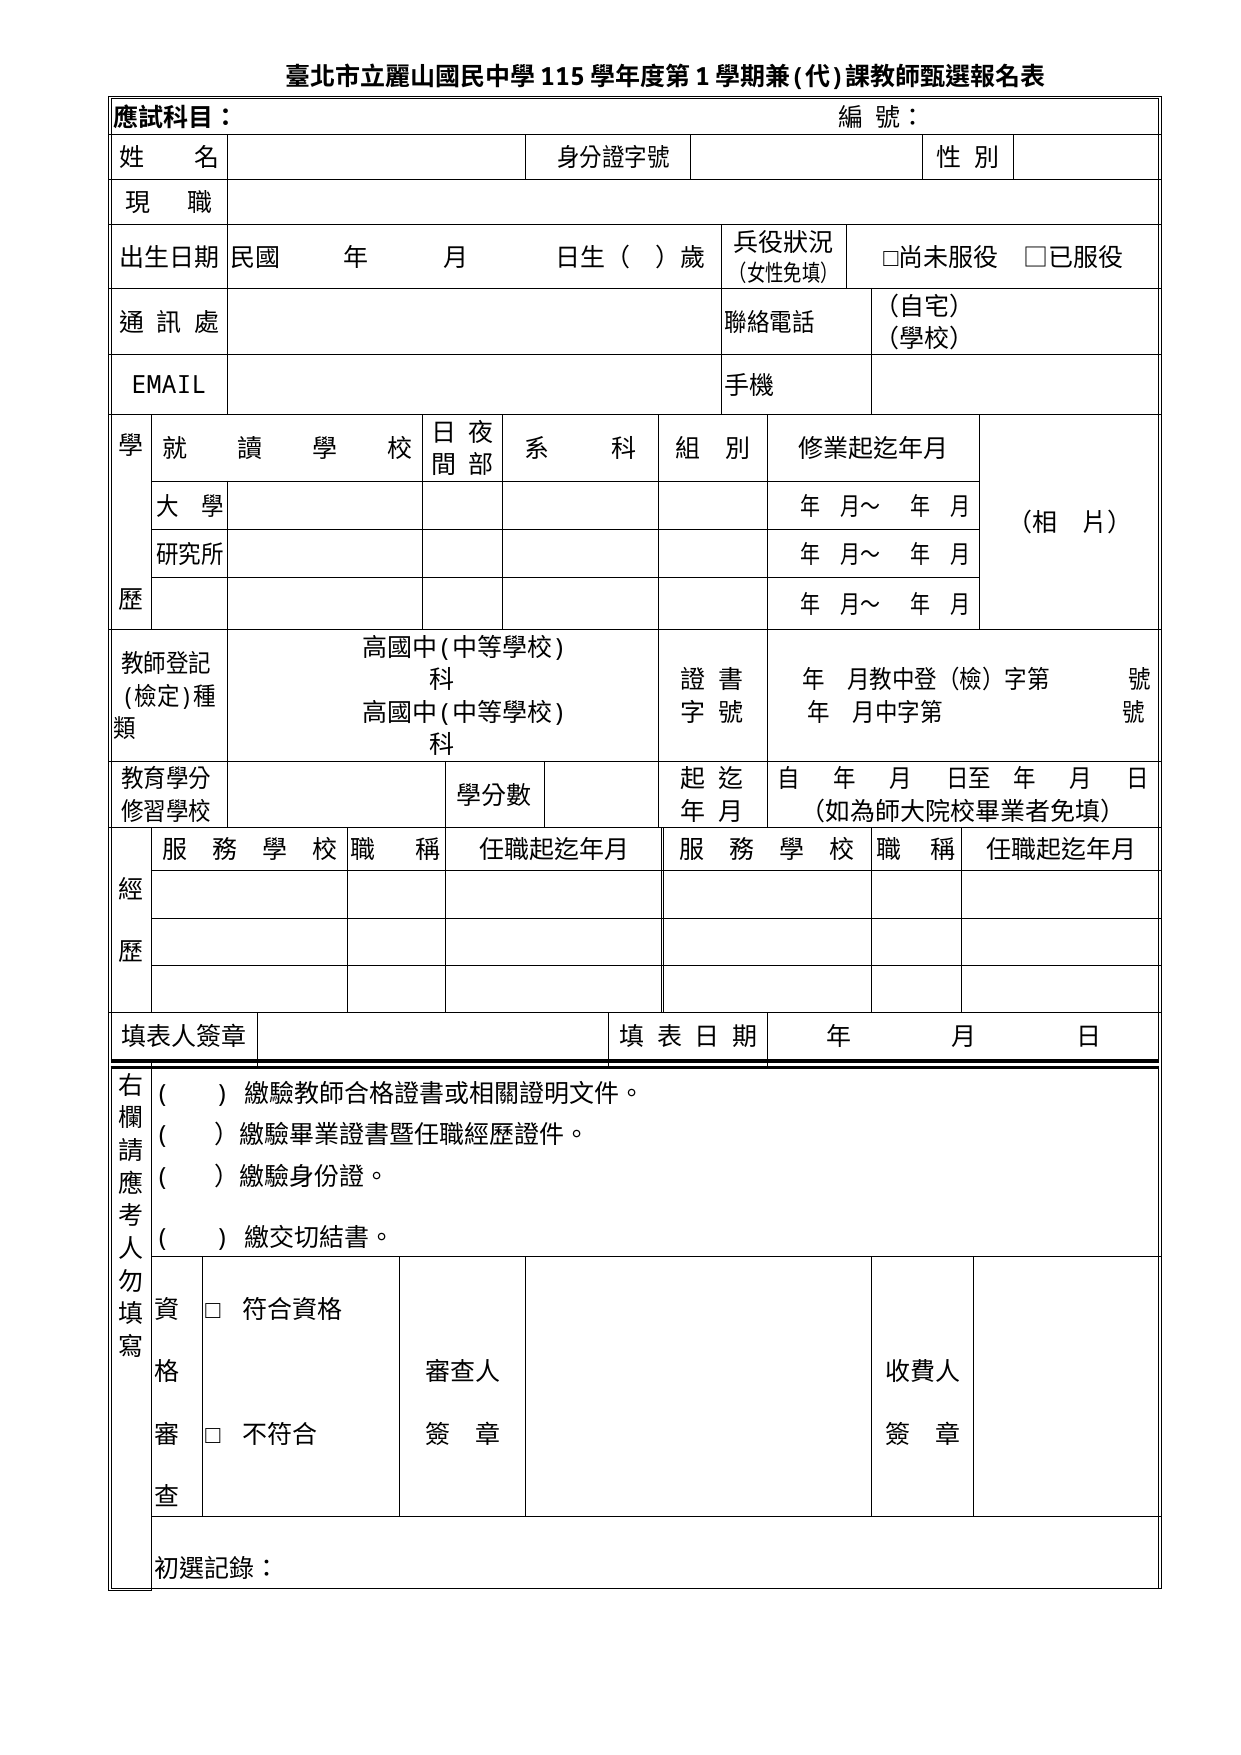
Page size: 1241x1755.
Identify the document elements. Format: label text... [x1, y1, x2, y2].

table_cell [664, 966, 871, 1012]
table_cell 服 務 學 校 [152, 828, 347, 870]
table_cell [228, 530, 422, 577]
table_cell [962, 966, 1158, 1012]
table_cell [446, 966, 661, 1012]
table_cell [659, 578, 767, 629]
table_cell [962, 871, 1158, 917]
table_cell □尚未服役 □已服役 [847, 225, 1158, 288]
table_cell [228, 180, 1158, 224]
table_cell [423, 530, 502, 577]
table_cell [446, 871, 661, 917]
table_cell 職 稱 [348, 828, 445, 870]
table_cell [152, 919, 347, 965]
table_cell [872, 871, 961, 917]
table_cell [228, 482, 422, 529]
table_cell [258, 1013, 608, 1059]
table_cell 兵役狀況（女性免填） [722, 225, 846, 288]
table_cell 年 月教中登（檢）字第 號 年 月中字第 號 [768, 630, 1158, 761]
table_cell [503, 482, 658, 529]
table_cell 年 月～ 年 月 [768, 482, 979, 529]
table_cell 姓 名 [112, 135, 227, 179]
table_cell [1014, 135, 1158, 179]
table_cell [503, 530, 658, 577]
table_cell 民國 年 月 日生（ ）歲 [228, 225, 721, 288]
table_cell [664, 871, 871, 917]
table_cell [423, 482, 502, 529]
table_cell 學 歷 [112, 415, 151, 629]
table_cell [872, 919, 961, 965]
table_cell [545, 762, 658, 827]
table_cell [152, 966, 347, 1012]
table_cell 系 科 [503, 415, 658, 481]
table_cell 日 夜 間 部 [423, 415, 502, 481]
table_cell [872, 966, 961, 1012]
table_cell EMAIL [112, 355, 227, 414]
table_cell 審查人 簽 章 [400, 1257, 525, 1516]
table_cell [659, 482, 767, 529]
table_cell 手機 [722, 355, 871, 414]
table_cell 填表人簽章 [112, 1013, 257, 1059]
table_cell （自宅） （學校） [872, 289, 1158, 354]
table_cell [503, 578, 658, 629]
table_cell 教師登記 (檢定)種類 [112, 630, 227, 761]
table_cell 證 書 字 號 [659, 630, 767, 761]
table_cell 教育學分 修習學校 [112, 762, 227, 827]
table_cell [348, 966, 445, 1012]
text 臺北市立麗山國民中學115學年度第1學期兼(代)課教師甄選報名表 [148, 33, 1181, 96]
table_cell [228, 135, 525, 179]
table_cell [228, 578, 422, 629]
table_cell 性 別 [923, 135, 1013, 179]
table_cell 任職起迄年月 [446, 828, 661, 870]
table_cell 大 學 [152, 482, 227, 529]
table_cell 資 格 審 查 [152, 1257, 202, 1516]
table_cell 自 年 月 日至 年 月 日 （如為師大院校畢業者免填） [768, 762, 1158, 827]
table_header 應試科目： 編 號： [112, 99, 1158, 134]
table_cell 身分證字號 [526, 135, 690, 179]
table_cell [659, 530, 767, 577]
table_cell [691, 135, 922, 179]
table_cell 年 月～ 年 月 [768, 530, 979, 577]
table_cell 填 表 日 期 [609, 1013, 767, 1059]
table_cell 修業起迄年月 [768, 415, 979, 481]
table_cell 學分數 [446, 762, 544, 827]
table_cell [228, 355, 721, 414]
table_cell [974, 1257, 1158, 1516]
table_cell 收費人 簽 章 [872, 1257, 973, 1516]
table_cell [348, 919, 445, 965]
table_cell 現 職 [112, 180, 227, 224]
table_cell [962, 919, 1158, 965]
table_cell 研究所 [152, 530, 227, 577]
table_cell 任職起迄年月 [962, 828, 1158, 870]
table_cell [423, 578, 502, 629]
table_cell 出生日期 [112, 225, 227, 288]
table_cell 經 歷 [112, 828, 151, 1012]
table_cell 職 稱 [872, 828, 961, 870]
table_cell 初選記錄： [152, 1517, 1158, 1587]
table_cell [152, 578, 227, 629]
table_cell [348, 871, 445, 917]
table_cell 右 欄 請 應 考 人 勿 填 寫 [112, 1069, 151, 1587]
table_cell [768, 1059, 1160, 1256]
table_cell 年 月～ 年 月 [768, 578, 979, 629]
table_cell 符合資格 不符合 [203, 1257, 399, 1516]
table_cell [526, 1257, 871, 1516]
table_cell 服 務 學 校 [664, 828, 871, 870]
table_cell [228, 762, 445, 827]
table_cell [228, 289, 721, 354]
table_cell [664, 919, 871, 965]
table_cell 高國中(中等學校) 科 高國中(中等學校) 科 [228, 630, 658, 761]
table_cell 組 別 [659, 415, 767, 481]
table_cell 起 迄 年 月 [659, 762, 767, 827]
table_cell [152, 871, 347, 917]
table_cell [446, 919, 661, 965]
table_cell 聯絡電話 [722, 289, 871, 354]
table_cell 通 訊 處 [112, 289, 227, 354]
table_cell ( ) 繳驗教師合格證書或相關證明文件。 ( ）繳驗畢業證書暨任職經歷證件。 ( ）繳驗身份證。 ( ) 繳交切結書。 [152, 1069, 1158, 1256]
table_cell 就 讀 學 校 [152, 415, 422, 481]
table_cell 年 月 日 [768, 1013, 1158, 1059]
table_cell [872, 355, 1158, 414]
table_cell （相 片） [980, 415, 1158, 629]
